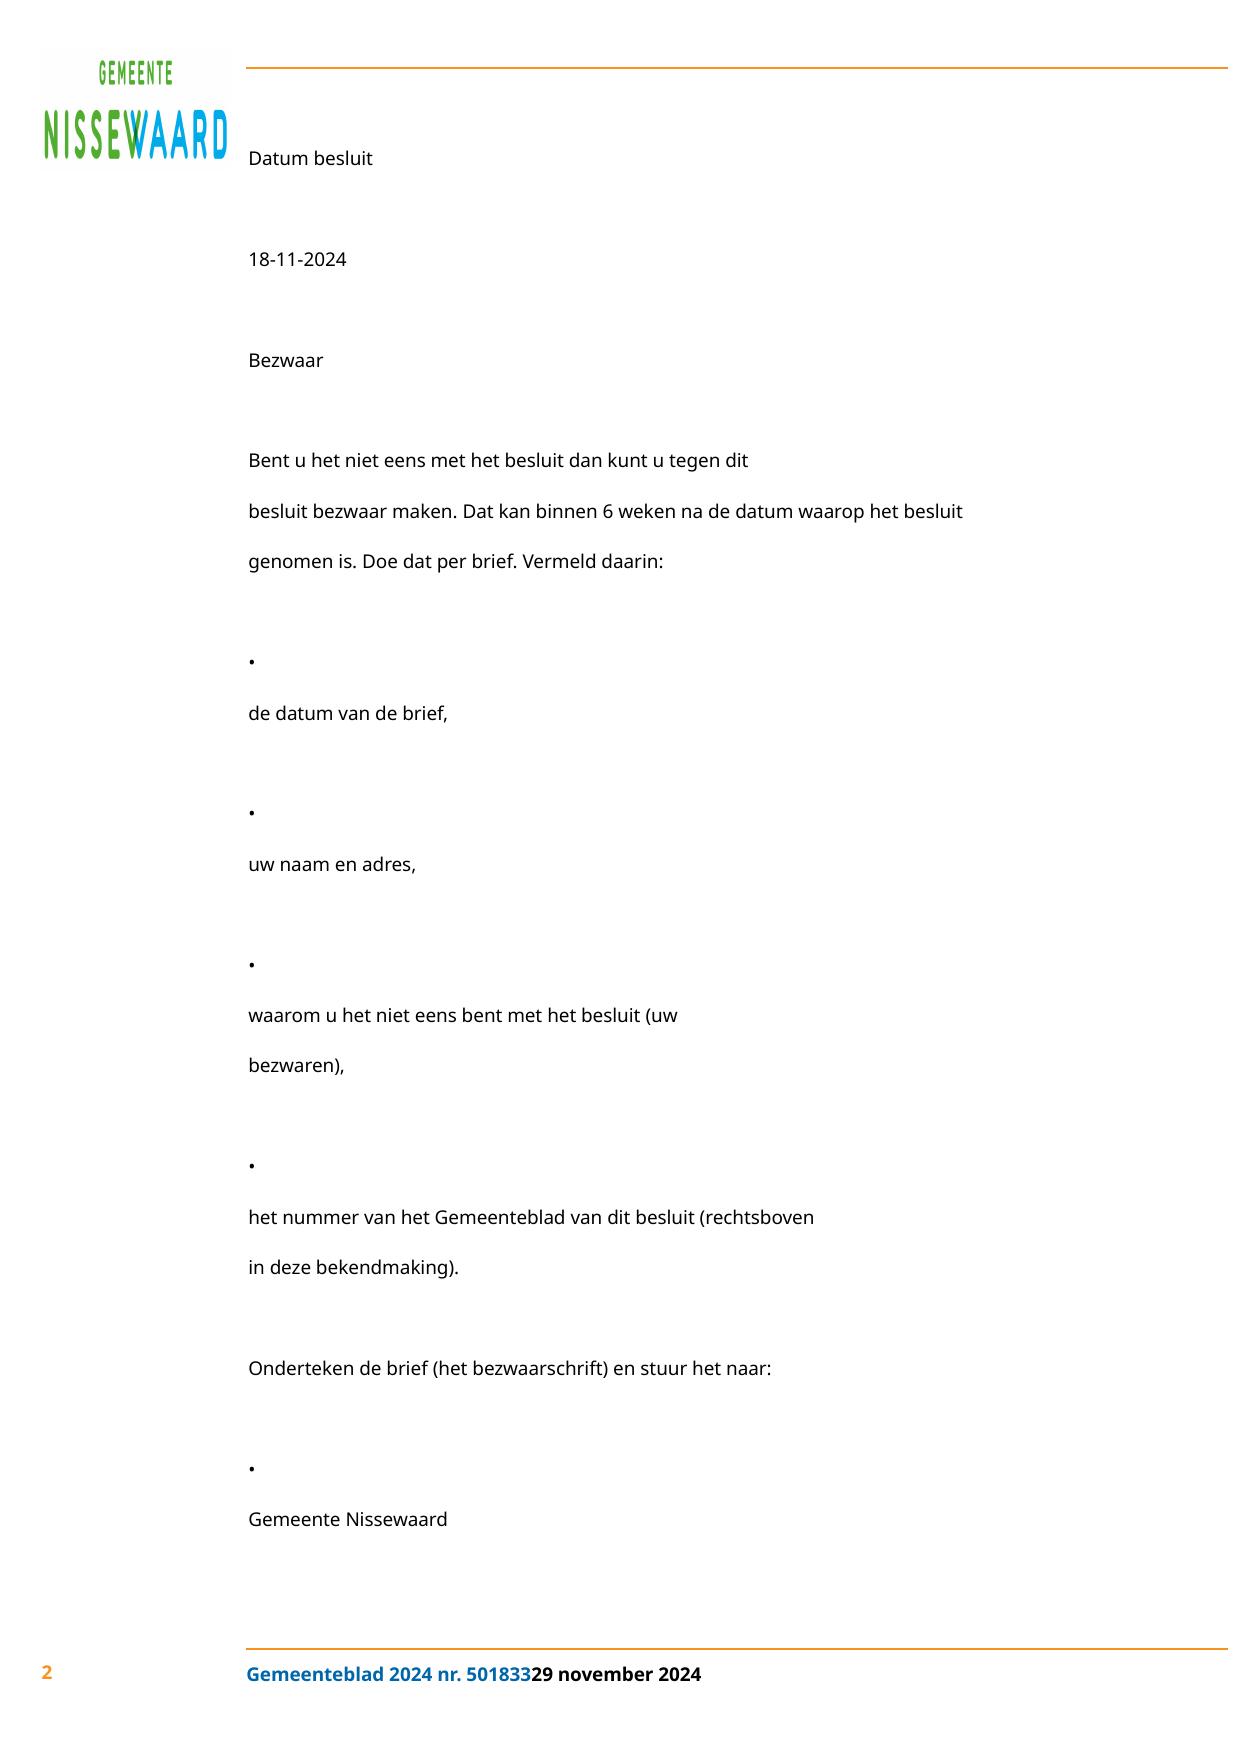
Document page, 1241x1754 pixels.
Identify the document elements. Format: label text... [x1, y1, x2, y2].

text Onderteken de brief (het bezwaarschrift) en stuur het naar: [248, 1355, 1152, 1381]
text 18-11-2024 [248, 246, 1152, 272]
text • [248, 649, 1152, 675]
text Datum besluit [248, 145, 1152, 171]
text besluit bezwaar maken. Dat kan binnen 6 weken na de datum waarop het besluit [248, 498, 1152, 524]
text Bezwaar [248, 347, 1152, 373]
text Bent u het niet eens met het besluit dan kunt u tegen dit [248, 448, 1152, 473]
text • [248, 952, 1152, 978]
text • [248, 801, 1152, 826]
text • [248, 1456, 1152, 1482]
picture [41, 47, 231, 172]
text bezwaren), [248, 1053, 1152, 1078]
text de datum van de brief, [248, 700, 1152, 726]
text het nummer van het Gemeenteblad van dit besluit (rechtsboven [248, 1204, 1152, 1230]
text uw naam en adres, [248, 851, 1152, 877]
text genomen is. Doe dat per brief. Vermeld daarin: [248, 548, 1152, 574]
text in deze bekendmaking). [248, 1254, 1152, 1280]
text waarom u het niet eens bent met het besluit (uw [248, 1002, 1152, 1028]
text Gemeente Nissewaard [248, 1506, 1152, 1532]
text • [248, 1153, 1152, 1179]
